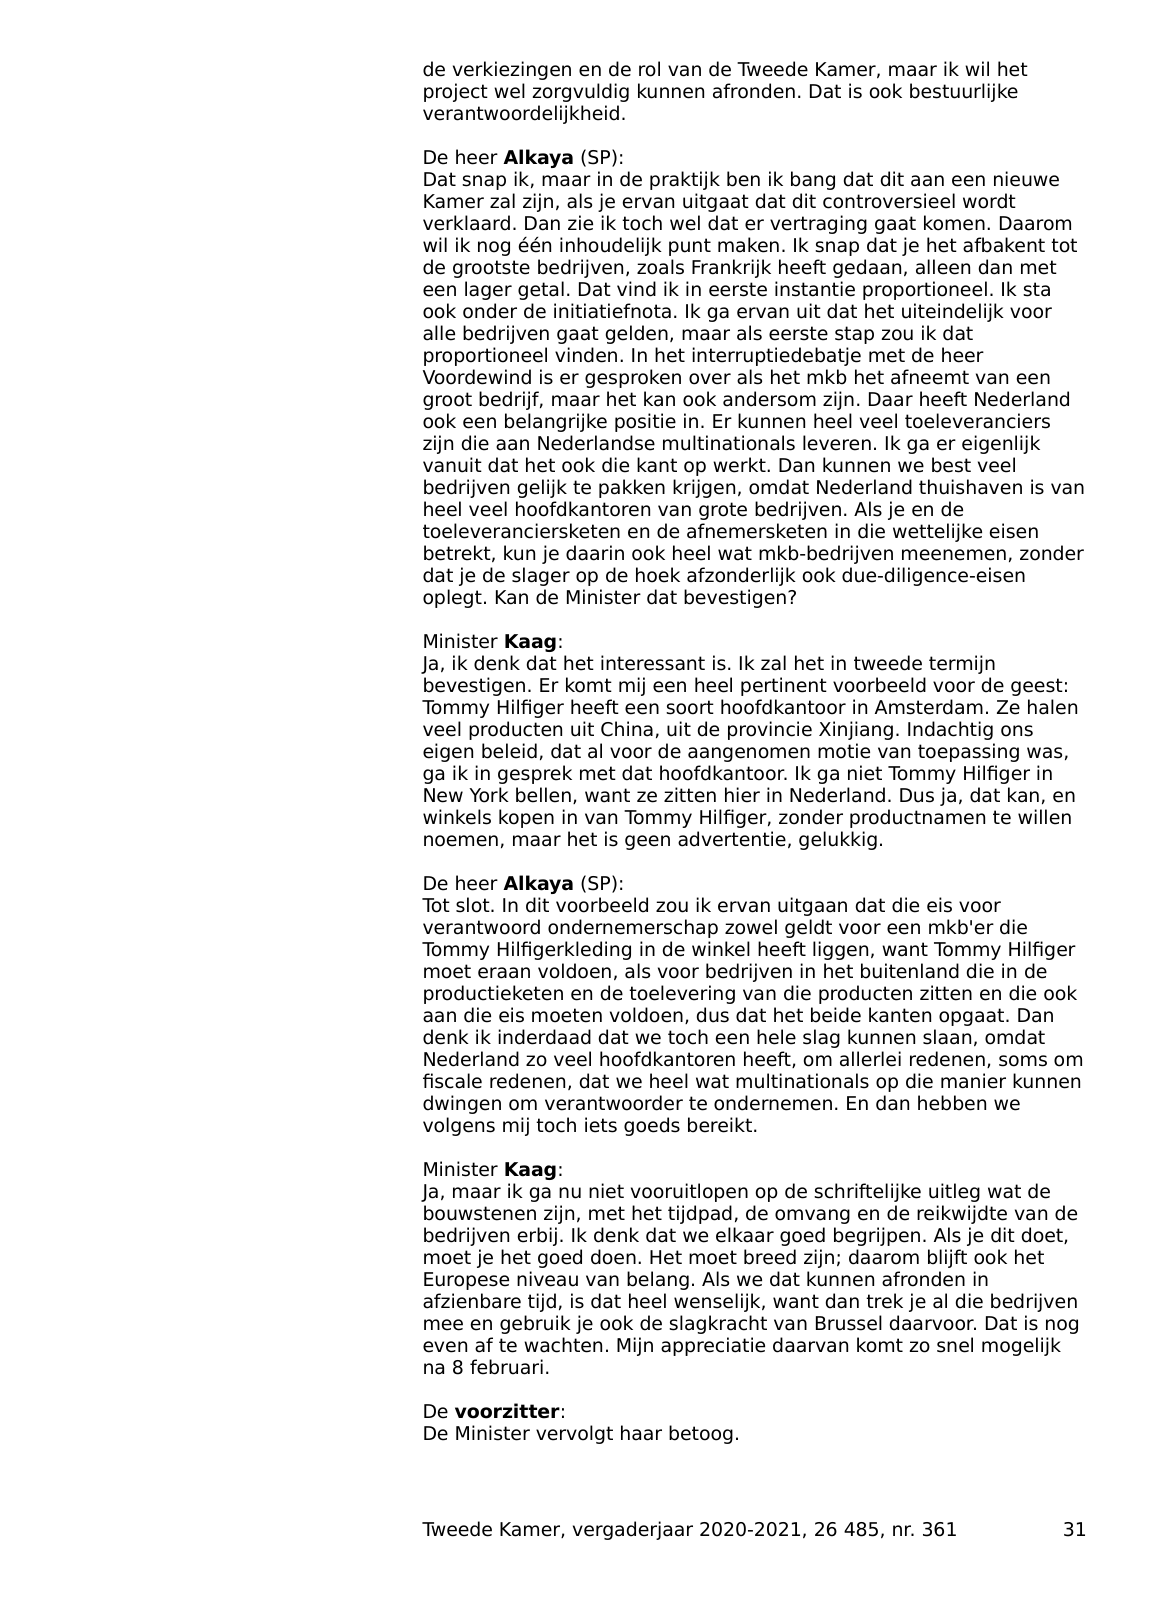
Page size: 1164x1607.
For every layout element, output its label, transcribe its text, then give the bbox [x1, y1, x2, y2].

text de verkiezingen en de rol van de Tweede Kamer, maar ik wil het project wel zorgvuldig kunnen afronden. Dat is ook bestuurlijke verantwoordelijkheid. [422, 59, 1087, 125]
text Minister Kaag: [422, 1159, 1087, 1181]
text Dat snap ik, maar in de praktijk ben ik bang dat dit aan een nieuwe Kamer zal zijn, als je ervan uitgaat dat dit controversieel wordt verklaard. Dan zie ik toch wel dat er vertraging gaat komen. Daarom wil ik nog één inhoudelijk punt maken. Ik snap dat je het afbakent tot de grootste bedrijven, zoals Frankrijk heeft gedaan, alleen dan met een lager getal. Dat vind ik in eerste instantie proportioneel. Ik sta ook onder de initiatiefnota. Ik ga ervan uit dat het uiteindelijk voor alle bedrijven gaat gelden, maar als eerste stap zou ik dat proportioneel vinden. In het interruptiedebatje met de heer Voordewind is er gesproken over als het mkb het afneemt van een groot bedrijf, maar het kan ook andersom zijn. Daar heeft Nederland ook een belangrijke positie in. Er kunnen heel veel toeleveranciers zijn die aan Nederlandse multinationals leveren. Ik ga er eigenlijk vanuit dat het ook die kant op werkt. Dan kunnen we best veel bedrijven gelijk te pakken krijgen, omdat Nederland thuishaven is van heel veel hoofdkantoren van grote bedrijven. Als je en de toeleveranciersketen en de afnemersketen in die wettelijke eisen betrekt, kun je daarin ook heel wat mkb-bedrijven meenemen, zonder dat je de slager op de hoek afzonderlijk ook due-diligence-eisen oplegt. Kan de Minister dat bevestigen? [422, 169, 1087, 609]
text De heer Alkaya (SP): [422, 873, 1087, 895]
text De heer Alkaya (SP): [422, 147, 1087, 169]
text Tot slot. In dit voorbeeld zou ik ervan uitgaan dat die eis voor verantwoord ondernemerschap zowel geldt voor een mkb'er die Tommy Hilfigerkleding in de winkel heeft liggen, want Tommy Hilfiger moet eraan voldoen, als voor bedrijven in het buitenland die in de productieketen en de toelevering van die producten zitten en die ook aan die eis moeten voldoen, dus dat het beide kanten opgaat. Dan denk ik inderdaad dat we toch een hele slag kunnen slaan, omdat Nederland zo veel hoofdkantoren heeft, om allerlei redenen, soms om fiscale redenen, dat we heel wat multinationals op die manier kunnen dwingen om verantwoorder te ondernemen. En dan hebben we volgens mij toch iets goeds bereikt. [422, 895, 1087, 1137]
text Ja, maar ik ga nu niet vooruitlopen op de schriftelijke uitleg wat de bouwstenen zijn, met het tijdpad, de omvang en de reikwijdte van de bedrijven erbij. Ik denk dat we elkaar goed begrijpen. Als je dit doet, moet je het goed doen. Het moet breed zijn; daarom blijft ook het Europese niveau van belang. Als we dat kunnen afronden in afzienbare tijd, is dat heel wenselijk, want dan trek je al die bedrijven mee en gebruik je ook de slagkracht van Brussel daarvoor. Dat is nog even af te wachten. Mijn appreciatie daarvan komt zo snel mogelijk na 8 februari. [422, 1181, 1087, 1379]
text Ja, ik denk dat het interessant is. Ik zal het in tweede termijn bevestigen. Er komt mij een heel pertinent voorbeeld voor de geest: Tommy Hilfiger heeft een soort hoofdkantoor in Amsterdam. Ze halen veel producten uit China, uit de provincie Xinjiang. Indachtig ons eigen beleid, dat al voor de aangenomen motie van toepassing was, ga ik in gesprek met dat hoofdkantoor. Ik ga niet Tommy Hilfiger in New York bellen, want ze zitten hier in Nederland. Dus ja, dat kan, en winkels kopen in van Tommy Hilfiger, zonder productnamen te willen noemen, maar het is geen advertentie, gelukkig. [422, 653, 1087, 851]
text Minister Kaag: [422, 631, 1087, 653]
text De voorzitter: [422, 1401, 1087, 1423]
text De Minister vervolgt haar betoog. [422, 1423, 1087, 1445]
